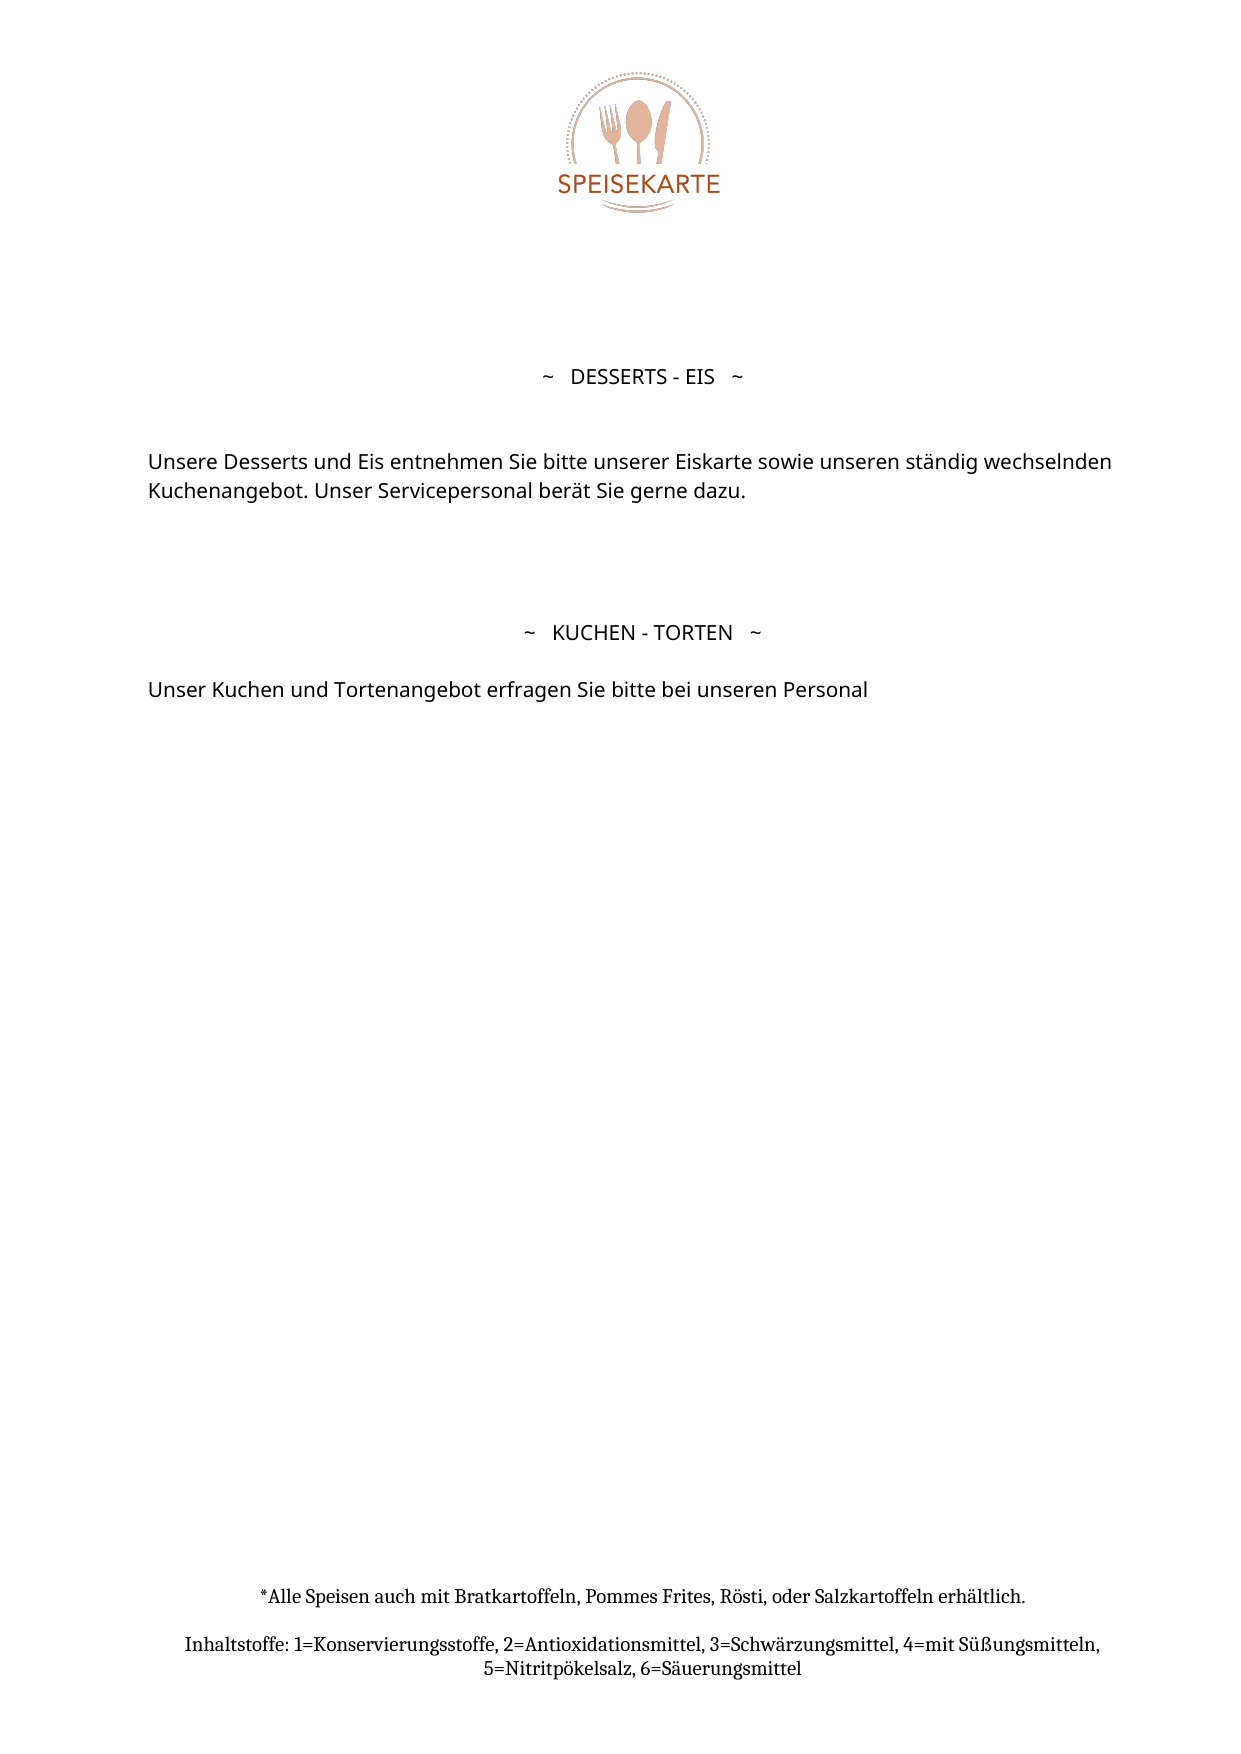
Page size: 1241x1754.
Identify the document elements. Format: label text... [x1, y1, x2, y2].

text Kuchenangebot. Unser Servicepersonal berät Sie gerne dazu. [148, 476, 1138, 504]
text Unser Kuchen und Tortenangebot erfragen Sie bitte bei unseren Personal [148, 675, 1138, 703]
text ~ Kuchen - Torten ~ [148, 618, 1138, 647]
text ~ desserts - Eis ~ [148, 362, 1138, 391]
text Unsere Desserts und Eis entnehmen Sie bitte unserer Eiskarte sowie unseren ständig wechselnden [148, 447, 1138, 476]
